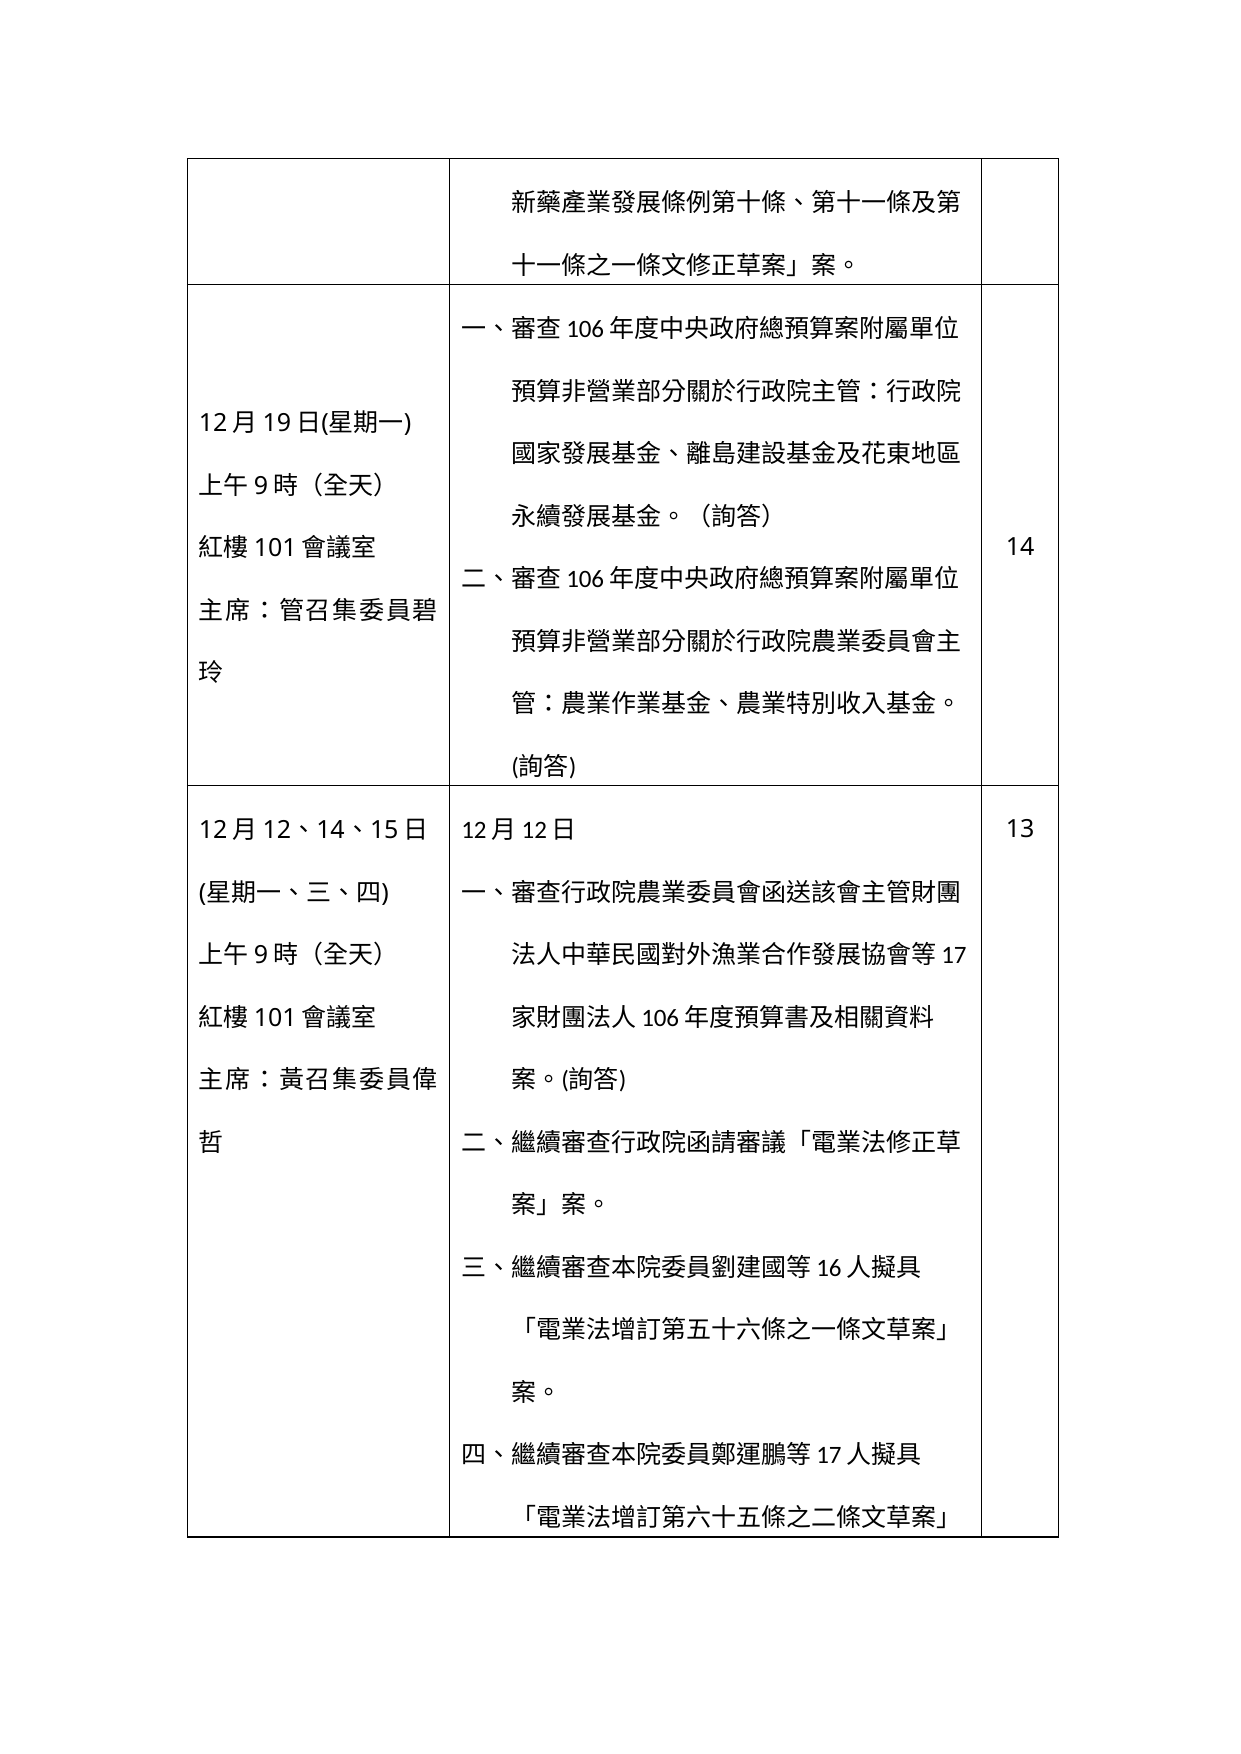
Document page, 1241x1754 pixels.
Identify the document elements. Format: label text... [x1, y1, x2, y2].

table_cell 12月19日(星期一) 上午9時（全天） 紅樓101會議室 主席：管召集委員碧玲 [188, 285, 449, 785]
table_cell [982, 159, 1058, 284]
table_cell 一、審查106年度中央政府總預算案附屬單位預算非營業部分關於行政院主管：行政院國家發展基金、離島建設基金及花東地區永續發展基金。（詢答） 二、審查106年度中央政府總預算案附屬單位預算非營業部分關於行政院農業委員會主管：農業作業基金、農業特別收入基金。(詢答) [450, 285, 981, 785]
table_cell 13 [982, 786, 1058, 1536]
table_cell 14 [982, 285, 1058, 785]
table_cell [188, 159, 449, 284]
table_cell 12月12、14、15日 (星期一、三、四) 上午9時（全天） 紅樓101會議室 主席：黃召集委員偉哲 [188, 786, 449, 1536]
table_cell 12月12日 一、審查行政院農業委員會函送該會主管財團法人中華民國對外漁業合作發展協會等17家財團法人106年度預算書及相關資料案。(詢答) 二、繼續審查行政院函請審議「電業法修正草案」案。 三、繼續審查本院委員劉建國等16人擬具「電業法增訂第五十六條之一條文草案」案。 四、繼續審查本院委員鄭運鵬等17人擬具「電業法增訂第六十五條之二條文草案」 [450, 786, 981, 1536]
table_cell 新藥產業發展條例第十條、第十一條及第十一條之一條文修正草案」案。 [450, 159, 981, 284]
